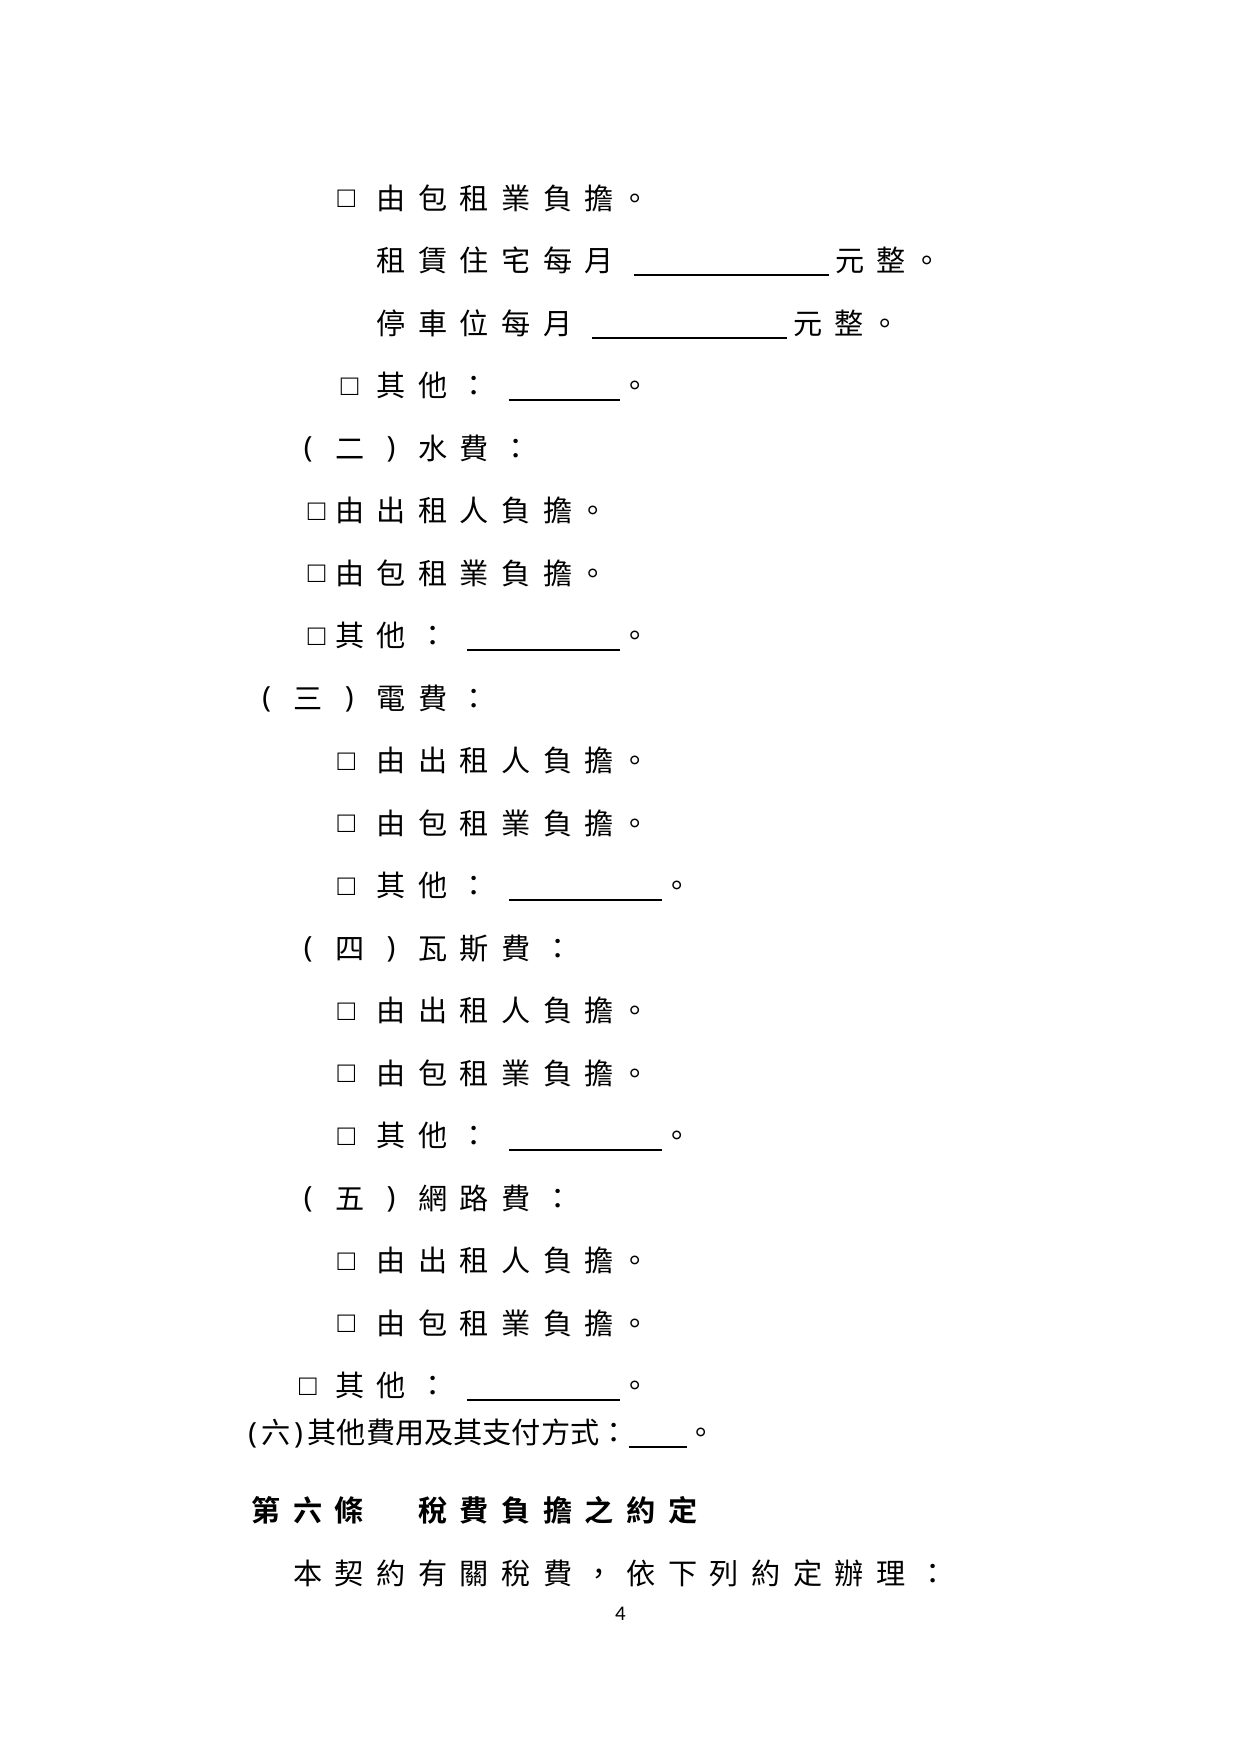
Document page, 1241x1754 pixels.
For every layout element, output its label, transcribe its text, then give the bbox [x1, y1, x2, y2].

text □由出租人負擔。 [245, 467, 1078, 530]
text □由出租人負擔。 [162, 1217, 1078, 1280]
text □由包租業負擔。 [162, 1280, 1078, 1342]
text □其他： 。 [162, 1342, 1078, 1405]
text (二)水費： [225, 405, 1078, 467]
text □由包租業負擔。 [246, 780, 1078, 842]
text □其他： 。 [162, 342, 1078, 405]
text □其他： 。 [212, 1092, 1078, 1155]
text 租賃住宅每月 元整。 [288, 217, 1078, 280]
text (四)瓦斯費： [232, 905, 1078, 967]
text □由出租人負擔。 [212, 967, 1078, 1030]
text □由包租業負擔。 [162, 155, 1078, 217]
text (五)網路費： [232, 1155, 1078, 1217]
text (三)電費： [232, 655, 1078, 717]
text 第六條 稅費負擔之約定 [162, 1467, 1078, 1530]
text □由包租業負擔。 [212, 1030, 1078, 1092]
text (六)其他費用及其支付方式： 。 [243, 1405, 1078, 1453]
text 本契約有關稅費，依下列約定辦理： [240, 1530, 1078, 1592]
text 停車位每月 元整。 [288, 280, 1078, 342]
text □其他： 。 [274, 592, 1078, 655]
text □由包租業負擔。 [245, 530, 1078, 592]
text □其他： 。 [262, 842, 1078, 905]
text □由出租人負擔。 [246, 717, 1078, 780]
